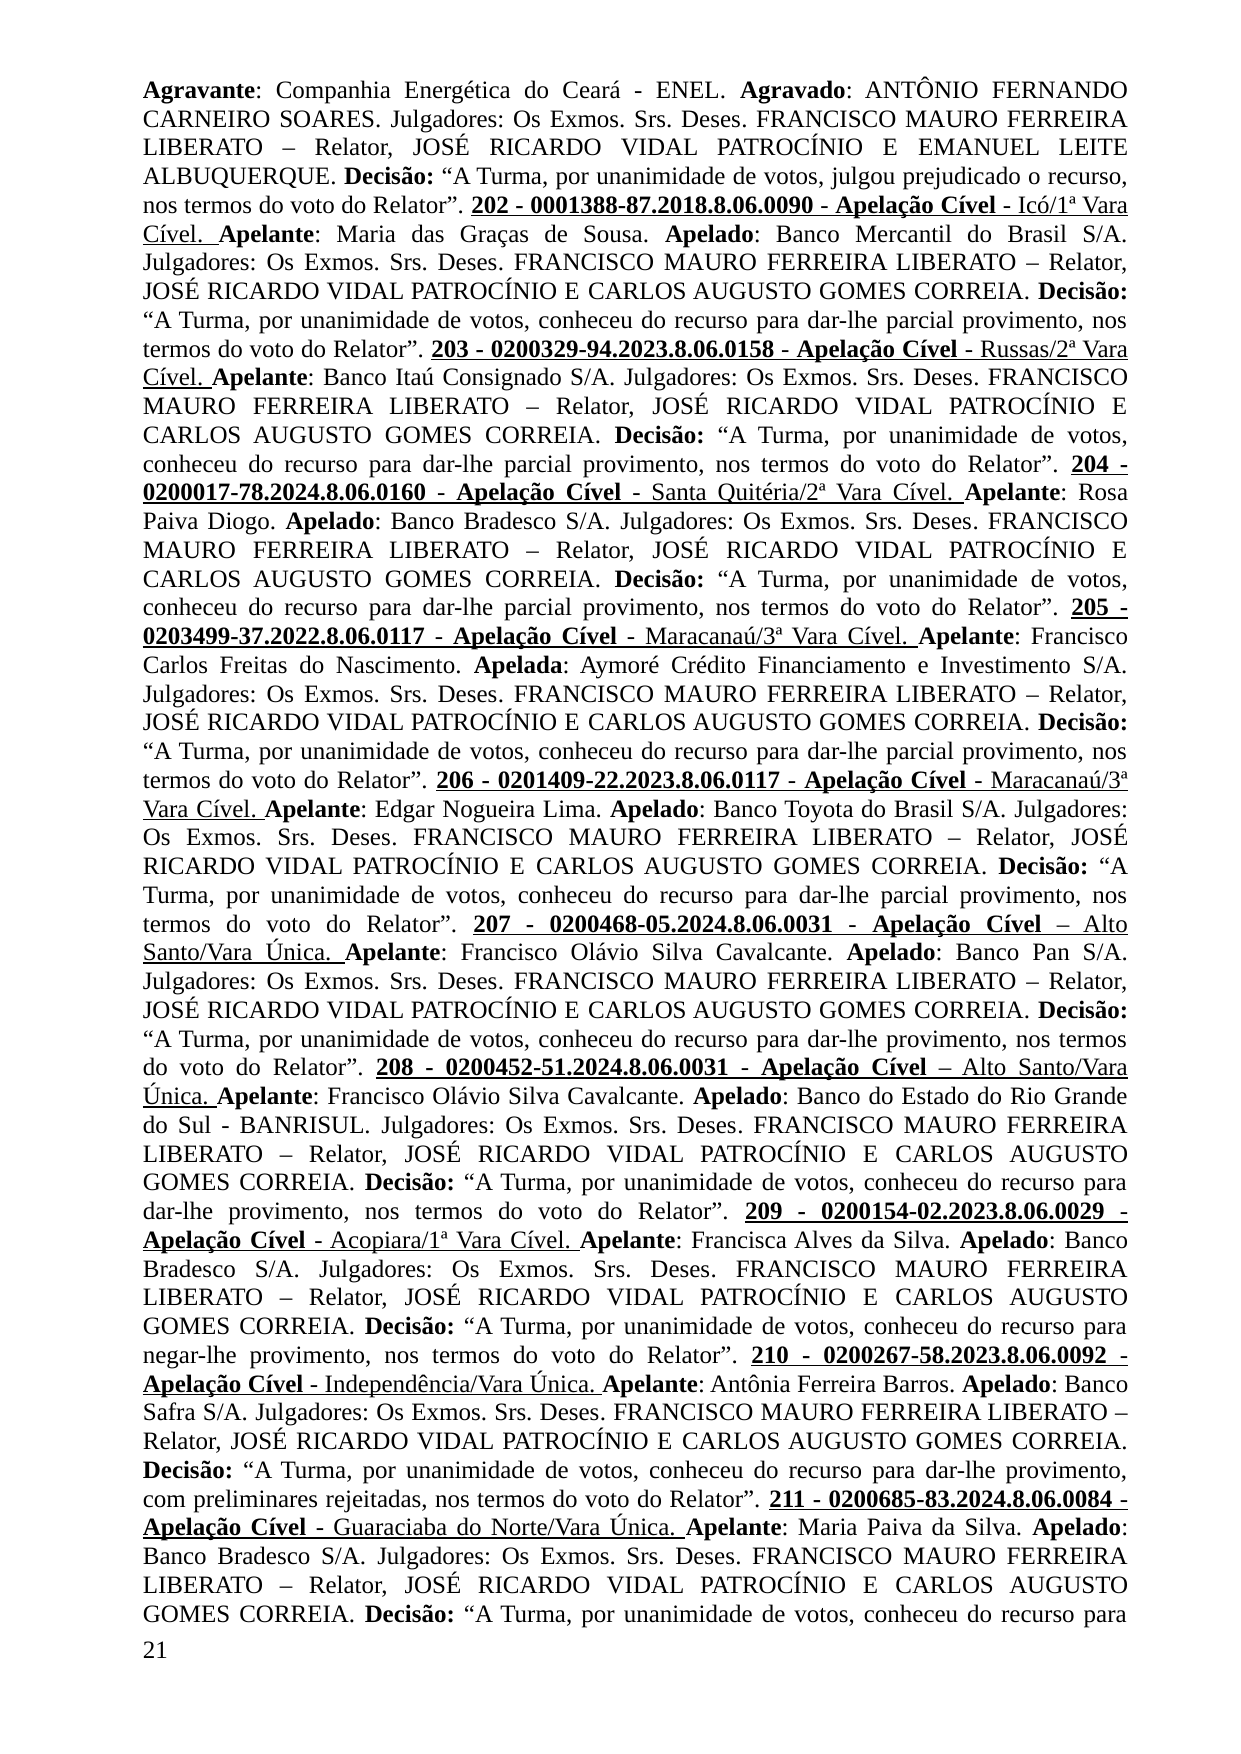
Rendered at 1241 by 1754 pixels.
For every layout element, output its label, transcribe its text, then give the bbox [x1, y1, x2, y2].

text Agravante: Companhia Energética do Ceará - ENEL. Agravado: ANTÔNIO FERNANDO CARNEIRO SOARES. Julgadores: Os Exmos. Srs. Deses. FRANCISCO MAURO FERREIRA LIBERATO – Relator, JOSÉ RICARDO VIDAL PATROCÍNIO E EMANUEL LEITE ALBUQUERQUE. Decisão: “A Turma, por unanimidade de votos, julgou prejudicado o recurso, nos termos do voto do Relator”. 202 - 0001388-87.2018.8.06.0090 - Apelação Cível - Icó/1ª Vara Cível. Apelante: Maria das Graças de Sousa. Apelado: Banco Mercantil do Brasil S/A. Julgadores: Os Exmos. Srs. Deses. FRANCISCO MAURO FERREIRA LIBERATO – Relator, JOSÉ RICARDO VIDAL PATROCÍNIO E CARLOS AUGUSTO GOMES CORREIA. Decisão: “A Turma, por unanimidade de votos, conheceu do recurso para dar-lhe parcial provimento, nos termos do voto do Relator”. 203 - 0200329-94.2023.8.06.0158 - Apelação Cível - Russas/2ª Vara Cível. Apelante: Banco Itaú Consignado S/A. Julgadores: Os Exmos. Srs. Deses. FRANCISCO MAURO FERREIRA LIBERATO – Relator, JOSÉ RICARDO VIDAL PATROCÍNIO E CARLOS AUGUSTO GOMES CORREIA. Decisão: “A Turma, por unanimidade de votos, conheceu do recurso para dar-lhe parcial provimento, nos termos do voto do Relator”. 204 - 0200017-78.2024.8.06.0160 - Apelação Cível - Santa Quitéria/2ª Vara Cível. Apelante: Rosa Paiva Diogo. Apelado: Banco Bradesco S/A. Julgadores: Os Exmos. Srs. Deses. FRANCISCO MAURO FERREIRA LIBERATO – Relator, JOSÉ RICARDO VIDAL PATROCÍNIO E CARLOS AUGUSTO GOMES CORREIA. Decisão: “A Turma, por unanimidade de votos, conheceu do recurso para dar-lhe parcial provimento, nos termos do voto do Relator”. 205 - 0203499-37.2022.8.06.0117 - Apelação Cível - Maracanaú/3ª Vara Cível. Apelante: Francisco Carlos Freitas do Nascimento. Apelada: Aymoré Crédito Financiamento e Investimento S/A. Julgadores: Os Exmos. Srs. Deses. FRANCISCO MAURO FERREIRA LIBERATO – Relator, JOSÉ RICARDO VIDAL PATROCÍNIO E CARLOS AUGUSTO GOMES CORREIA. Decisão: “A Turma, por unanimidade de votos, conheceu do recurso para dar-lhe parcial provimento, nos termos do voto do Relator”. 206 - 0201409-22.2023.8.06.0117 - Apelação Cível - Maracanaú/3ª Vara Cível. Apelante: Edgar Nogueira Lima. Apelado: Banco Toyota do Brasil S/A. Julgadores: Os Exmos. Srs. Deses. FRANCISCO MAURO FERREIRA LIBERATO – Relator, JOSÉ RICARDO VIDAL PATROCÍNIO E CARLOS AUGUSTO GOMES CORREIA. Decisão: “A Turma, por unanimidade de votos, conheceu do recurso para dar-lhe parcial provimento, nos termos do voto do Relator”. 207 - 0200468-05.2024.8.06.0031 - Apelação Cível – Alto Santo/Vara Única. Apelante: Francisco Olávio Silva Cavalcante. Apelado: Banco Pan S/A. Julgadores: Os Exmos. Srs. Deses. FRANCISCO MAURO FERREIRA LIBERATO – Relator, JOSÉ RICARDO VIDAL PATROCÍNIO E CARLOS AUGUSTO GOMES CORREIA. Decisão: “A Turma, por unanimidade de votos, conheceu do recurso para dar-lhe provimento, nos termos do voto do Relator”. 208 - 0200452-51.2024.8.06.0031 - Apelação Cível – Alto Santo/Vara Única. Apelante: Francisco Olávio Silva Cavalcante. Apelado: Banco do Estado do Rio Grande do Sul - BANRISUL. Julgadores: Os Exmos. Srs. Deses. FRANCISCO MAURO FERREIRA LIBERATO – Relator, JOSÉ RICARDO VIDAL PATROCÍNIO E CARLOS AUGUSTO GOMES CORREIA. Decisão: “A Turma, por unanimidade de votos, conheceu do recurso para dar-lhe provimento, nos termos do voto do Relator”. 209 - 0200154-02.2023.8.06.0029 - Apelação Cível - Acopiara/1ª Vara Cível. Apelante: Francisca Alves da Silva. Apelado: Banco Bradesco S/A. Julgadores: Os Exmos. Srs. Deses. FRANCISCO MAURO FERREIRA LIBERATO – Relator, JOSÉ RICARDO VIDAL PATROCÍNIO E CARLOS AUGUSTO GOMES CORREIA. Decisão: “A Turma, por unanimidade de votos, conheceu do recurso para negar-lhe provimento, nos termos do voto do Relator”. 210 - 0200267-58.2023.8.06.0092 - Apelação Cível - Independência/Vara Única. Apelante: Antônia Ferreira Barros. Apelado: Banco Safra S/A. Julgadores: Os Exmos. Srs. Deses. FRANCISCO MAURO FERREIRA LIBERATO – Relator, JOSÉ RICARDO VIDAL PATROCÍNIO E CARLOS AUGUSTO GOMES CORREIA. Decisão: “A Turma, por unanimidade de votos, conheceu do recurso para dar-lhe provimento, com preliminares rejeitadas, nos termos do voto do Relator”. 211 - 0200685-83.2024.8.06.0084 - Apelação Cível - Guaraciaba do Norte/Vara Única. Apelante: Maria Paiva da Silva. Apelado: Banco Bradesco S/A. Julgadores: Os Exmos. Srs. Deses. FRANCISCO MAURO FERREIRA LIBERATO – Relator, JOSÉ RICARDO VIDAL PATROCÍNIO E CARLOS AUGUSTO GOMES CORREIA. Decisão: “A Turma, por unanimidade de votos, conheceu do recurso para [143, 75, 1128, 1627]
